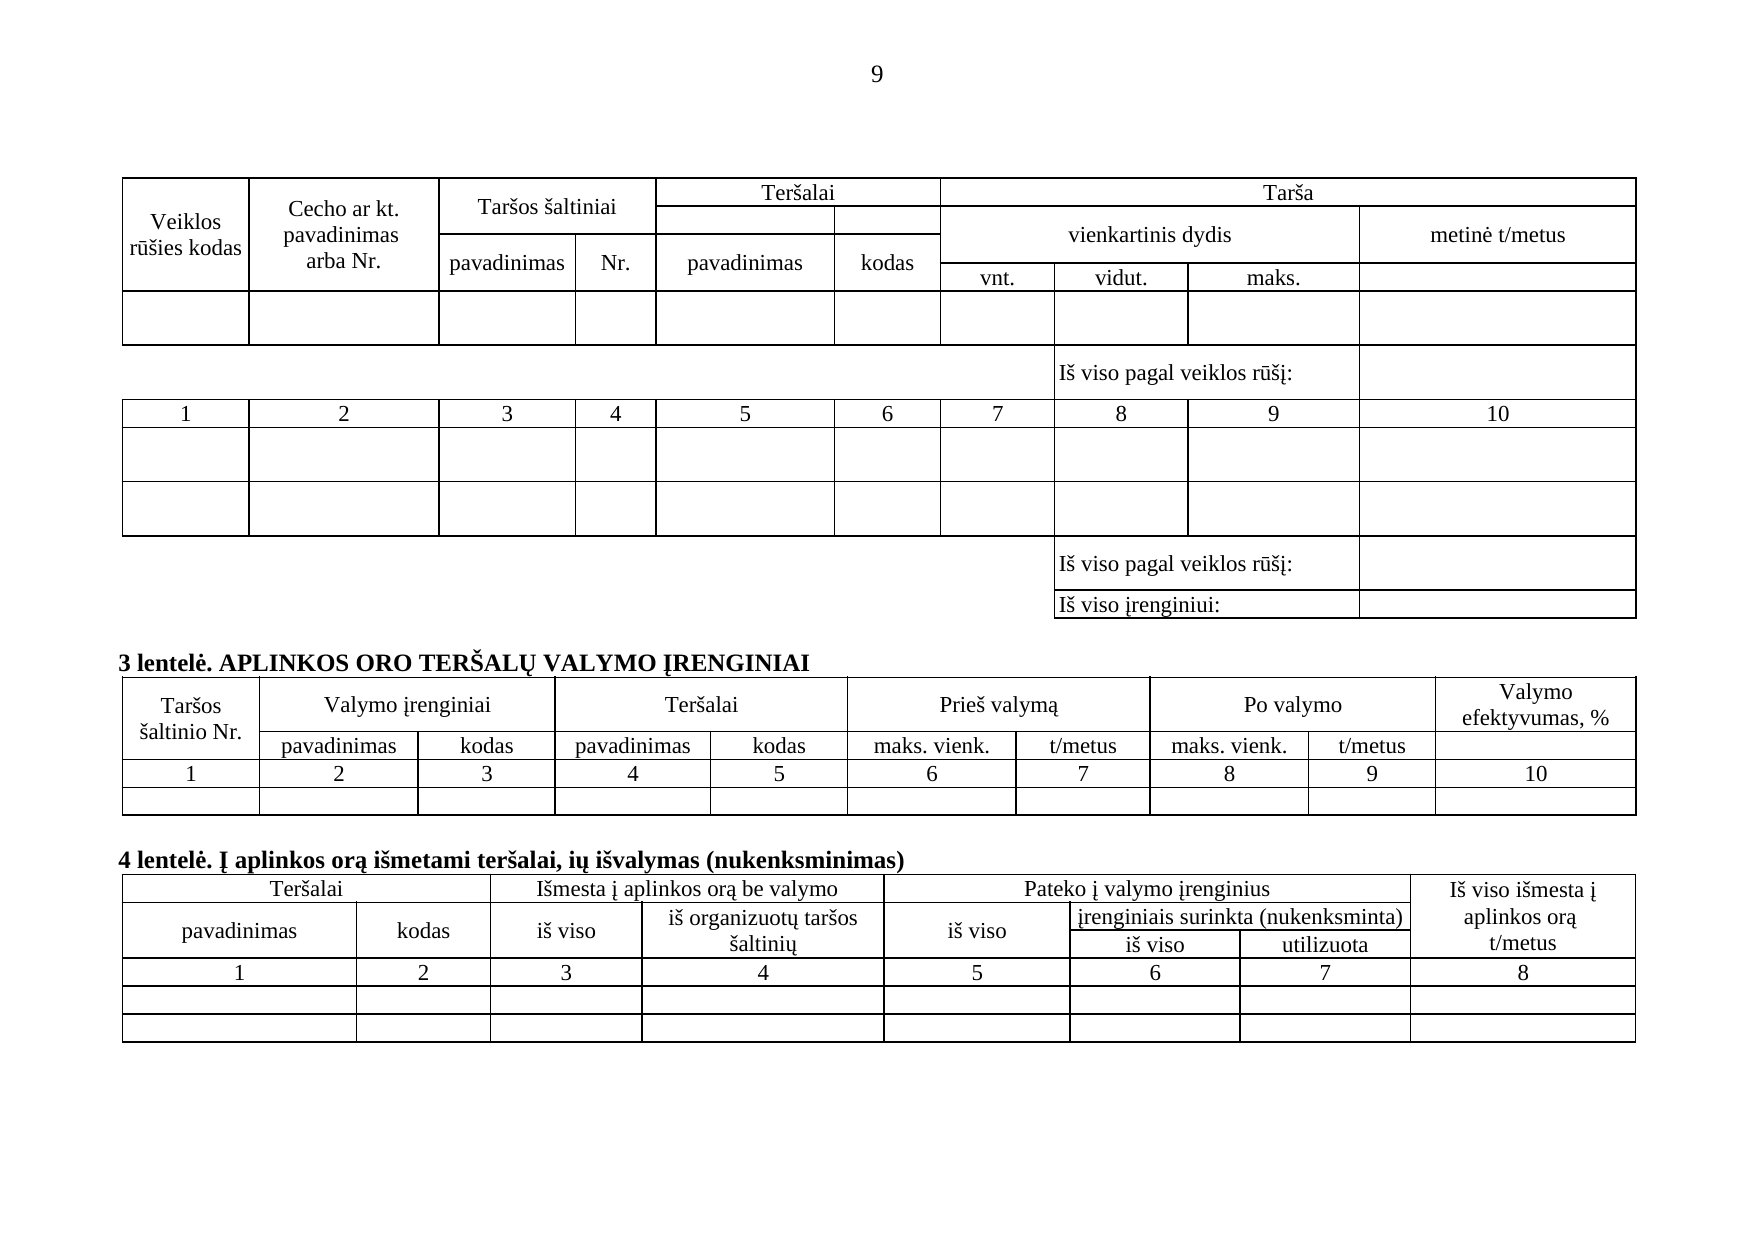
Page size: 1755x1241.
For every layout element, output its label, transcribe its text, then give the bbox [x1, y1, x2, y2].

table_cell [123, 428, 248, 481]
table_cell 7 [1241, 959, 1410, 985]
table_cell 1 [123, 400, 248, 427]
table_header Valymo efektyvumas, % [1436, 678, 1635, 731]
table_cell 1 [123, 959, 356, 985]
table_cell kodas [419, 732, 554, 758]
text 4 lentelė. Į aplinkos orą išmetami teršalai, ių išvalymas (nukenksminimas) [118, 845, 1636, 873]
table_cell [1360, 292, 1635, 344]
table_cell [1055, 292, 1187, 344]
table_cell 5 [885, 959, 1069, 985]
table_cell [657, 482, 834, 535]
table_cell [1189, 428, 1359, 481]
table_cell [1360, 346, 1635, 399]
table_cell [440, 292, 575, 344]
table_cell [123, 1015, 356, 1041]
table_cell iš viso [885, 903, 1069, 957]
table_cell [1017, 788, 1149, 814]
table_cell [576, 428, 655, 481]
table_cell metinė t/metus [1360, 207, 1635, 262]
table_cell 9 [1189, 400, 1359, 427]
table_header Veiklos rūšies kodas [123, 179, 248, 290]
table_cell 3 [419, 760, 554, 786]
table_cell [835, 428, 940, 481]
table_cell [1151, 788, 1308, 814]
table_cell [1436, 788, 1635, 814]
table_cell [1071, 1015, 1239, 1041]
table_cell [1241, 1015, 1410, 1041]
table_cell 8 [1151, 760, 1308, 786]
table_cell [123, 292, 248, 344]
table_cell [440, 428, 575, 481]
table_cell [491, 987, 641, 1013]
table_cell 6 [848, 760, 1015, 786]
table_cell 6 [835, 400, 940, 427]
table_header Cecho ar kt. pavadinimas arba Nr. [250, 179, 438, 290]
table_cell 8 [1055, 400, 1187, 427]
table_cell [260, 788, 417, 814]
table_cell 10 [1360, 400, 1635, 427]
table_cell [941, 428, 1054, 481]
table_cell iš viso [491, 903, 641, 957]
table_cell t/metus [1309, 732, 1435, 758]
table_cell pavadinimas [123, 903, 356, 957]
table_cell maks. vienk. [848, 732, 1015, 758]
table_header Taršos šaltiniai [440, 179, 655, 233]
table_cell iš organizuotų taršos šaltinių [643, 903, 883, 957]
table_cell vienkartinis dydis [941, 207, 1359, 262]
table_cell iš viso [1071, 931, 1239, 957]
table_cell 10 [1436, 760, 1635, 786]
table_cell pavadinimas [556, 732, 710, 758]
text 3 lentelė. APLINKOS ORO TERŠALŲ VALYMO ĮRENGINIAI [118, 648, 1636, 676]
table_cell Iš viso įrenginiui: [1055, 591, 1359, 617]
table_cell įrenginiais surinkta (nukenksminta) [1071, 903, 1410, 929]
table_cell pavadinimas [260, 732, 417, 758]
table_cell utilizuota [1241, 931, 1410, 957]
table_cell maks. [1189, 264, 1359, 290]
table_cell [250, 482, 438, 535]
table_cell 7 [941, 400, 1054, 427]
table_cell [1309, 788, 1435, 814]
table_header Tarša [941, 179, 1635, 205]
table_cell [1360, 264, 1635, 290]
table_cell [357, 987, 490, 1013]
table_cell 8 [1411, 959, 1635, 985]
table_cell [835, 482, 940, 535]
table_cell 9 [1309, 760, 1435, 786]
table_cell [1411, 987, 1635, 1013]
table_cell Iš viso pagal veiklos rūšį: [1055, 537, 1359, 589]
table_cell [122, 537, 1054, 589]
table_cell 2 [250, 400, 438, 427]
table_header Išmesta į aplinkos orą be valymo [491, 875, 883, 901]
table_cell [657, 428, 834, 481]
table_cell [440, 482, 575, 535]
table_cell pavadinimas [657, 235, 834, 290]
table_cell [123, 987, 356, 1013]
table_cell [250, 428, 438, 481]
table_cell kodas [357, 903, 490, 957]
table_cell [1189, 292, 1359, 344]
table_cell kodas [835, 235, 940, 290]
table_cell [885, 1015, 1069, 1041]
table_cell 5 [657, 400, 834, 427]
table_cell [556, 788, 710, 814]
table_cell [1360, 537, 1635, 589]
table_cell pavadinimas [440, 235, 575, 290]
table_header Po valymo [1151, 678, 1435, 731]
table_header Prieš valymą [848, 678, 1149, 731]
table_cell 1 [123, 760, 259, 786]
table_cell [1436, 732, 1635, 758]
table_cell [657, 292, 834, 344]
table_cell [1055, 482, 1187, 535]
table_cell 4 [556, 760, 710, 786]
table_cell [1360, 482, 1635, 535]
table_cell [941, 482, 1054, 535]
table_cell [657, 207, 834, 233]
table_cell [357, 1015, 490, 1041]
table_cell [1055, 428, 1187, 481]
table_cell [835, 292, 940, 344]
table_cell [123, 482, 248, 535]
table_cell [1071, 987, 1239, 1013]
table_cell [885, 987, 1069, 1013]
table_header Iš viso išmesta į aplinkos orą t/metus [1411, 875, 1635, 957]
table_cell vnt. [941, 264, 1054, 290]
table_cell 6 [1071, 959, 1239, 985]
table_cell 3 [440, 400, 575, 427]
table_cell 4 [576, 400, 655, 427]
table_cell [250, 292, 438, 344]
table_cell [1241, 987, 1410, 1013]
table_cell 5 [711, 760, 847, 786]
table_cell Iš viso pagal veiklos rūšį: [1055, 346, 1359, 399]
table_header Taršos šaltinio Nr. [123, 678, 259, 758]
table_cell [123, 788, 259, 814]
table_cell [835, 207, 940, 233]
table_cell vidut. [1055, 264, 1187, 290]
table_header Teršalai [123, 875, 490, 901]
table_cell [1360, 428, 1635, 481]
table_cell 3 [491, 959, 641, 985]
table_cell 2 [260, 760, 417, 786]
table_cell [941, 292, 1054, 344]
table_cell [848, 788, 1015, 814]
table_cell [419, 788, 554, 814]
table_header Valymo įrenginiai [260, 678, 554, 731]
table_cell [643, 987, 883, 1013]
table_cell [122, 346, 1054, 399]
table_cell t/metus [1017, 732, 1149, 758]
table_cell 2 [357, 959, 490, 985]
table_cell maks. vienk. [1151, 732, 1308, 758]
table_header Pateko į valymo įrenginius [885, 875, 1410, 901]
table_cell [1411, 1015, 1635, 1041]
table_cell kodas [711, 732, 847, 758]
table_cell 4 [643, 959, 883, 985]
table_cell [576, 482, 655, 535]
table_cell 7 [1017, 760, 1149, 786]
table_cell [1189, 482, 1359, 535]
table_cell [122, 589, 1054, 617]
table_cell Nr. [576, 235, 655, 290]
table_cell [491, 1015, 641, 1041]
table_cell [711, 788, 847, 814]
table_header Teršalai [556, 678, 847, 731]
table_cell [576, 292, 655, 344]
table_cell [1360, 591, 1635, 617]
table_header Teršalai [657, 179, 940, 205]
table_cell [643, 1015, 883, 1041]
